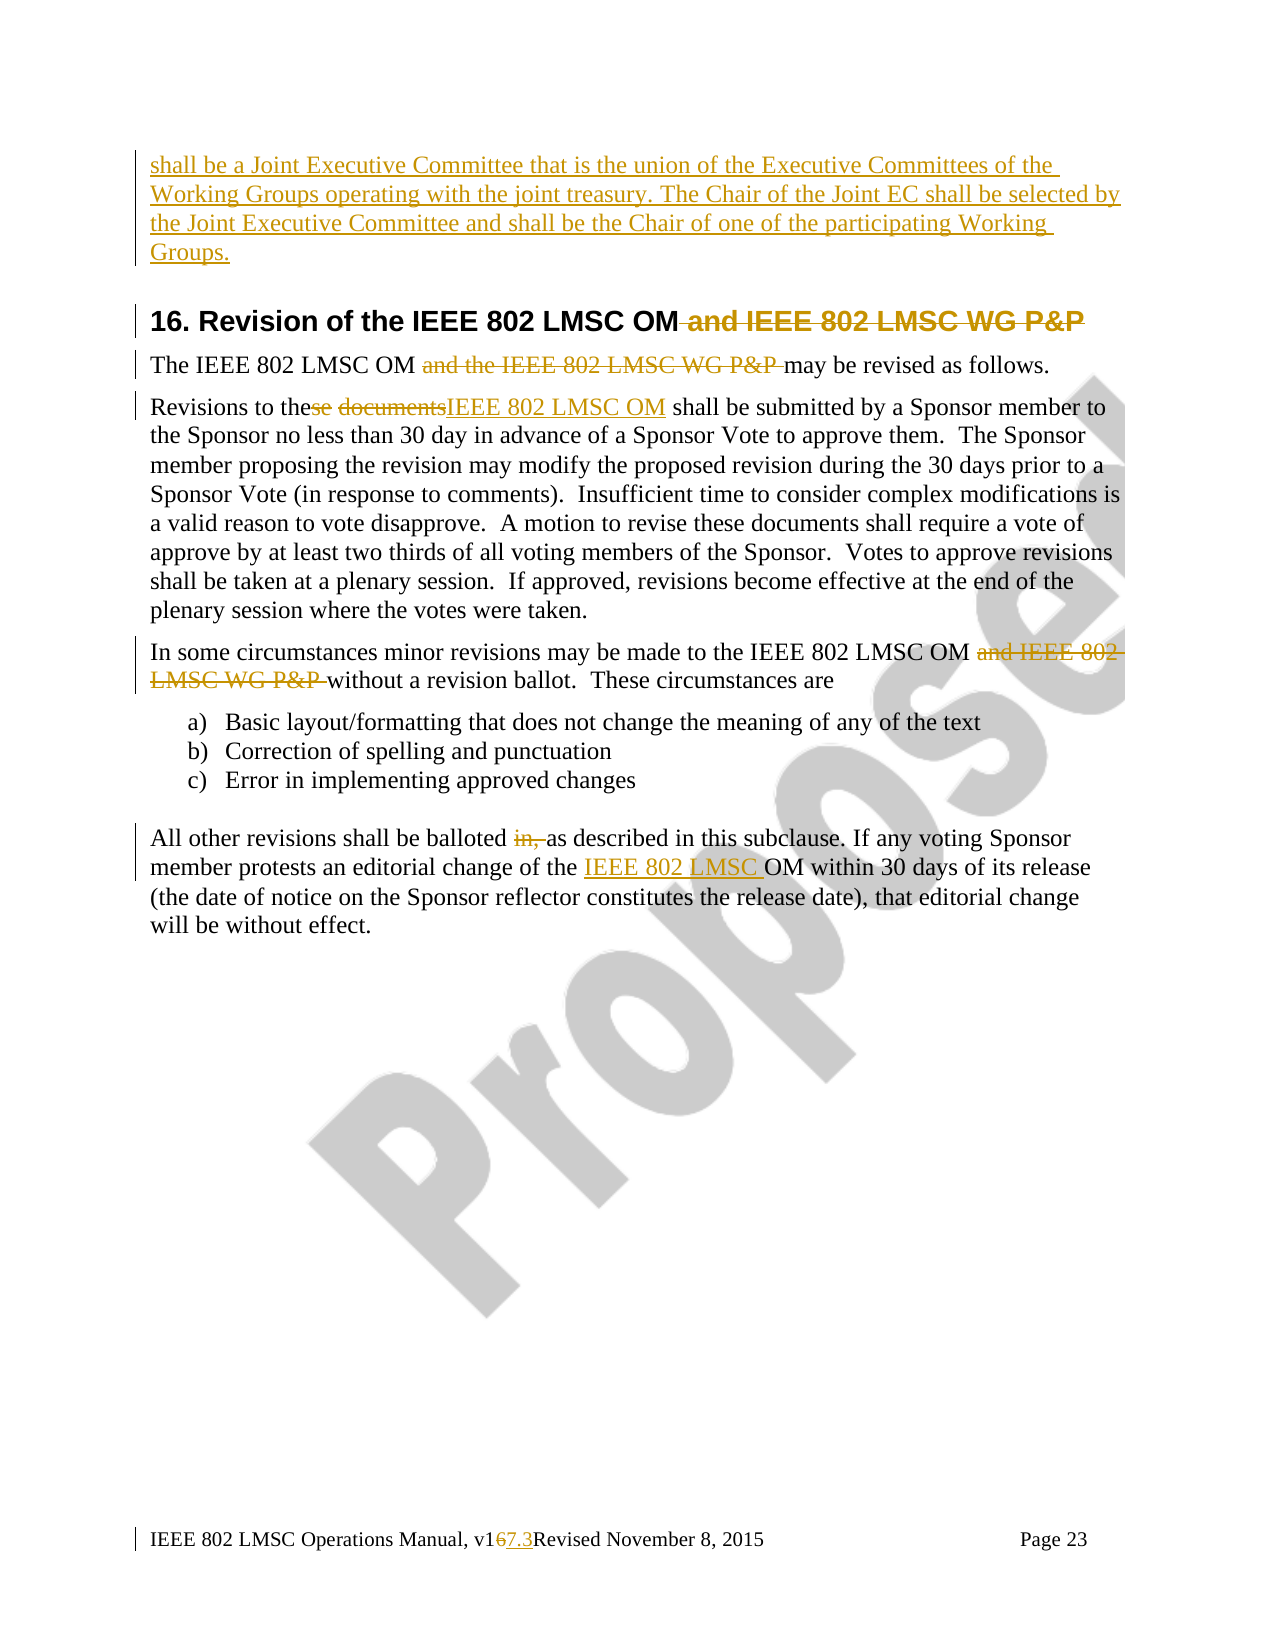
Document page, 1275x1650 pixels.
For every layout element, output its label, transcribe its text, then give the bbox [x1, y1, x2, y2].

text All other revisions shall be balloted as described in this subclause. If any voting Sponsor member protests an editorial change of the IEEE 802 LMSC OM within 30 days of its release (the date of notice on the Sponsor reflector constitutes the release date), that editorial change will be without effect. [150, 823, 1125, 939]
list Basic layout/formatting that does not change the meaning of any of the text [187, 707, 1125, 736]
text The IEEE 802 LMSC OM may be revised as follows. [150, 350, 1125, 379]
text In some circumstances minor revisions may be made to the IEEE 802 LMSC OM without a revision ballot. These circumstances are [150, 636, 1125, 694]
list Correction of spelling and punctuation [187, 736, 1125, 765]
text shall be a Joint Executive Committee that is the union of the Executive Committees of the Working Groups operating with the joint treasury. The Chair of the Joint EC shall be selected by the Joint Executive Committee and shall be the Chair of one of the participating Working Groups. [150, 150, 1125, 266]
picture [149, 74, 1125, 1575]
list Error in implementing approved changes [187, 765, 1125, 823]
subtitle Revision of the IEEE 802 LMSC OM [150, 304, 1125, 338]
text Revisions to the IEEE 802 LMSC OM shall be submitted by a Sponsor member to the Sponsor no less than 30 day in advance of a Sponsor Vote to approve them. The Sponsor member proposing the revision may modify the proposed revision during the 30 days prior to a Sponsor Vote (in response to comments). Insufficient time to consider complex modifications is a valid reason to vote disapprove. A motion to revise these documents shall require a vote of approve by at least two thirds of all voting members of the Sponsor. Votes to approve revisions shall be taken at a plenary session. If approved, revisions become effective at the end of the plenary session where the votes were taken. [150, 391, 1125, 624]
